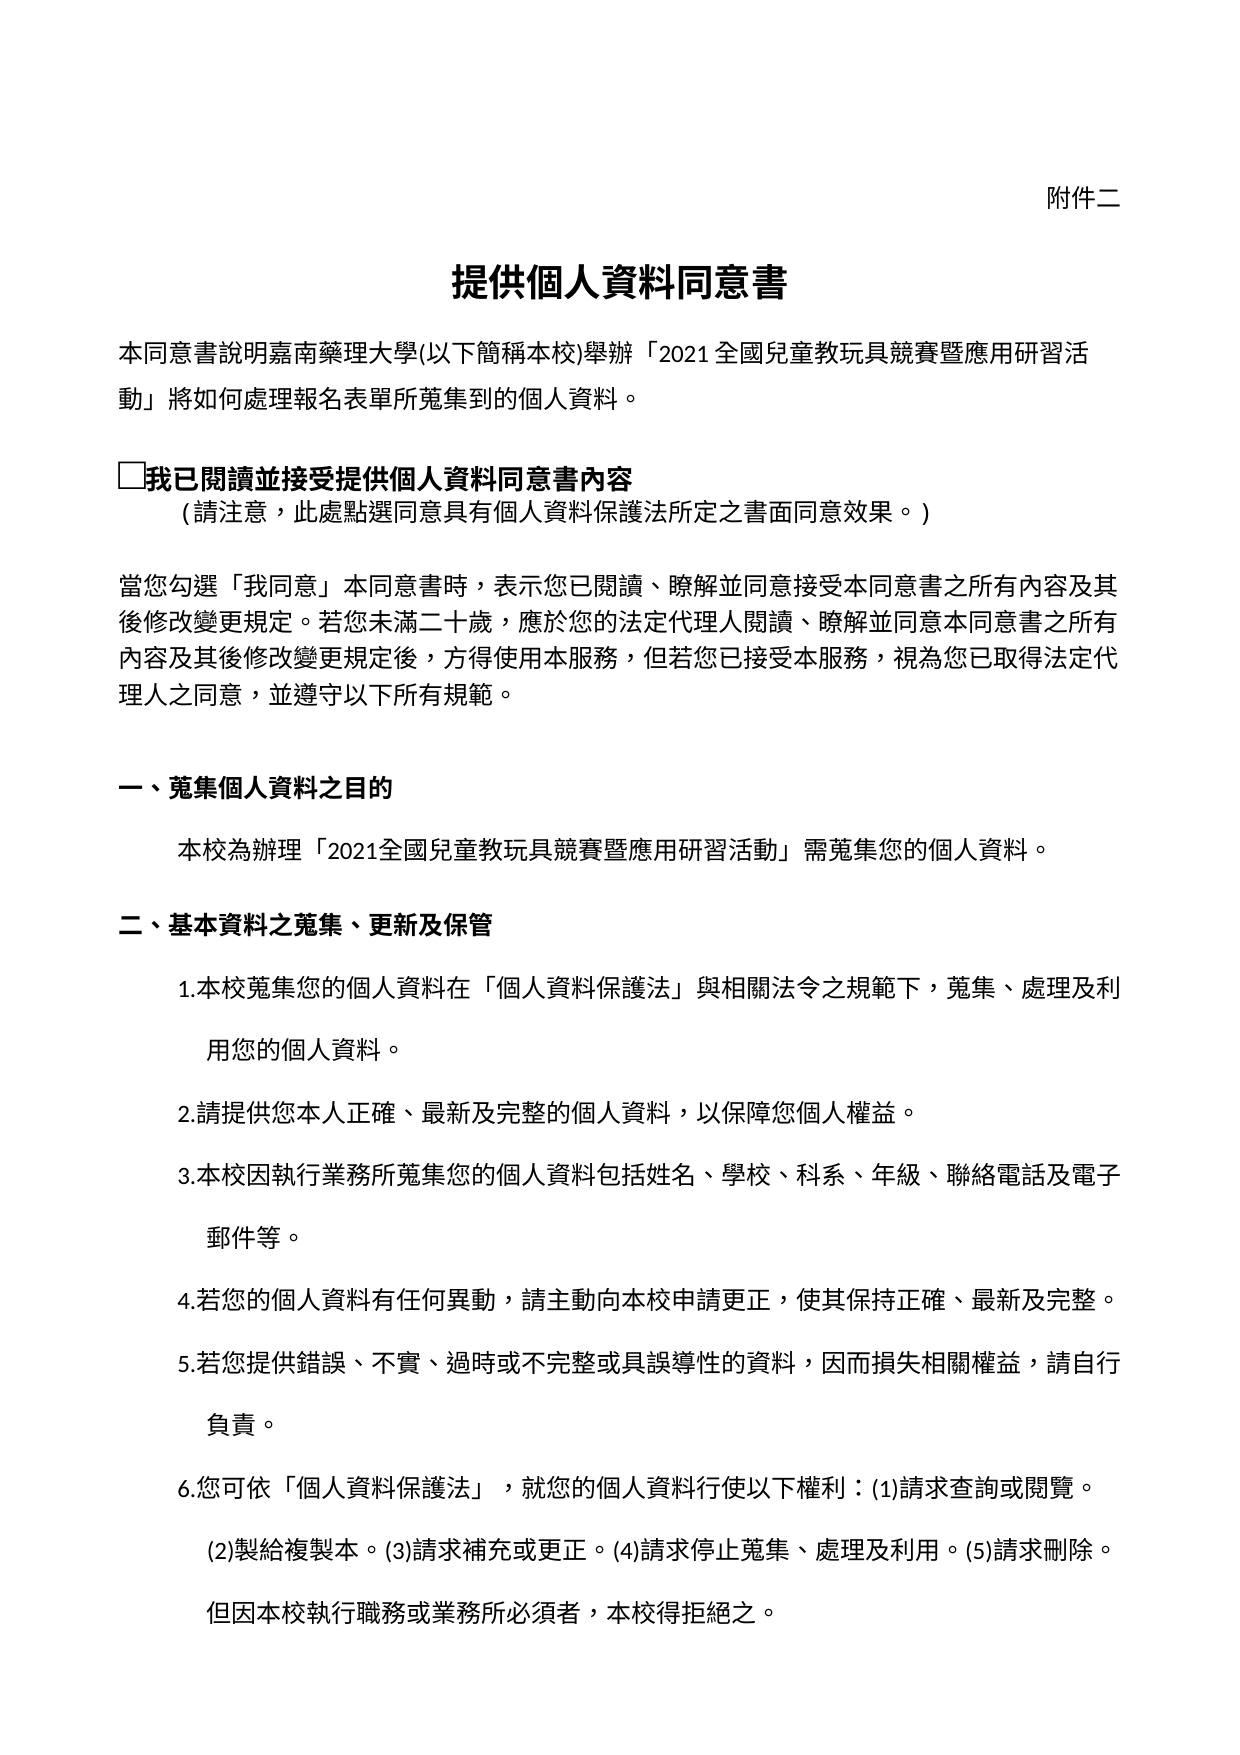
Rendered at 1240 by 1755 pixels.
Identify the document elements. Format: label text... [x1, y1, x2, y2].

text 5.若您提供錯誤、不實、過時或不完整或具誤導性的資料，因而損失相關權益，請自行負責。 [177, 1320, 1121, 1445]
text 6.您可依「個人資料保護法」，就您的個人資料行使以下權利：(1)請求查詢或閱覽。(2)製給複製本。(3)請求補充或更正。(4)請求停止蒐集、處理及利用。(5)請求刪除。 但因本校執行職務或業務所必須者，本校得拒絕之。 [177, 1445, 1121, 1632]
text (請注意，此處點選同意具有個人資料保護法所定之書面同意效果。) [118, 493, 1121, 529]
text 1.本校蒐集您的個人資料在「個人資料保護法」與相關法令之規範下，蒐集、處理及利用您的個人資料。 [177, 945, 1121, 1070]
text □我已閱讀並接受提供個人資料同意書內容 [118, 430, 1121, 493]
text 提供個人資料同意書 [118, 238, 1121, 301]
text 附件二 [118, 155, 1121, 218]
text 二、基本資料之蒐集、更新及保管 [118, 882, 1121, 945]
text 2.請提供您本人正確、最新及完整的個人資料，以保障您個人權益。 [177, 1070, 1121, 1132]
text 4.若您的個人資料有任何異動，請主動向本校申請更正，使其保持正確、最新及完整。 [177, 1257, 1121, 1320]
text 當您勾選「我同意」本同意書時，表示您已閱讀、瞭解並同意接受本同意書之所有內容及其後修改變更規定。若您未滿二十歲，應於您的法定代理人閱讀、瞭解並同意本同意書之所有內容及其後修改變更規定後，方得使用本服務，但若您已接受本服務，視為您已取得法定代理人之同意，並遵守以下所有規範。 [118, 566, 1121, 711]
text 本同意書說明嘉南藥理大學(以下簡稱本校)舉辦「2021全國兒童教玩具競賽暨應用研習活動」將如何處理報名表單所蒐集到的個人資料。 [118, 326, 1121, 418]
text 一、蒐集個人資料之目的 [118, 745, 1121, 807]
text 本校為辦理「2021全國兒童教玩具競賽暨應用研習活動」需蒐集您的個人資料。 [118, 807, 1121, 870]
text 3.本校因執行業務所蒐集您的個人資料包括姓名、學校、科系、年級、聯絡電話及電子郵件等。 [177, 1132, 1121, 1257]
